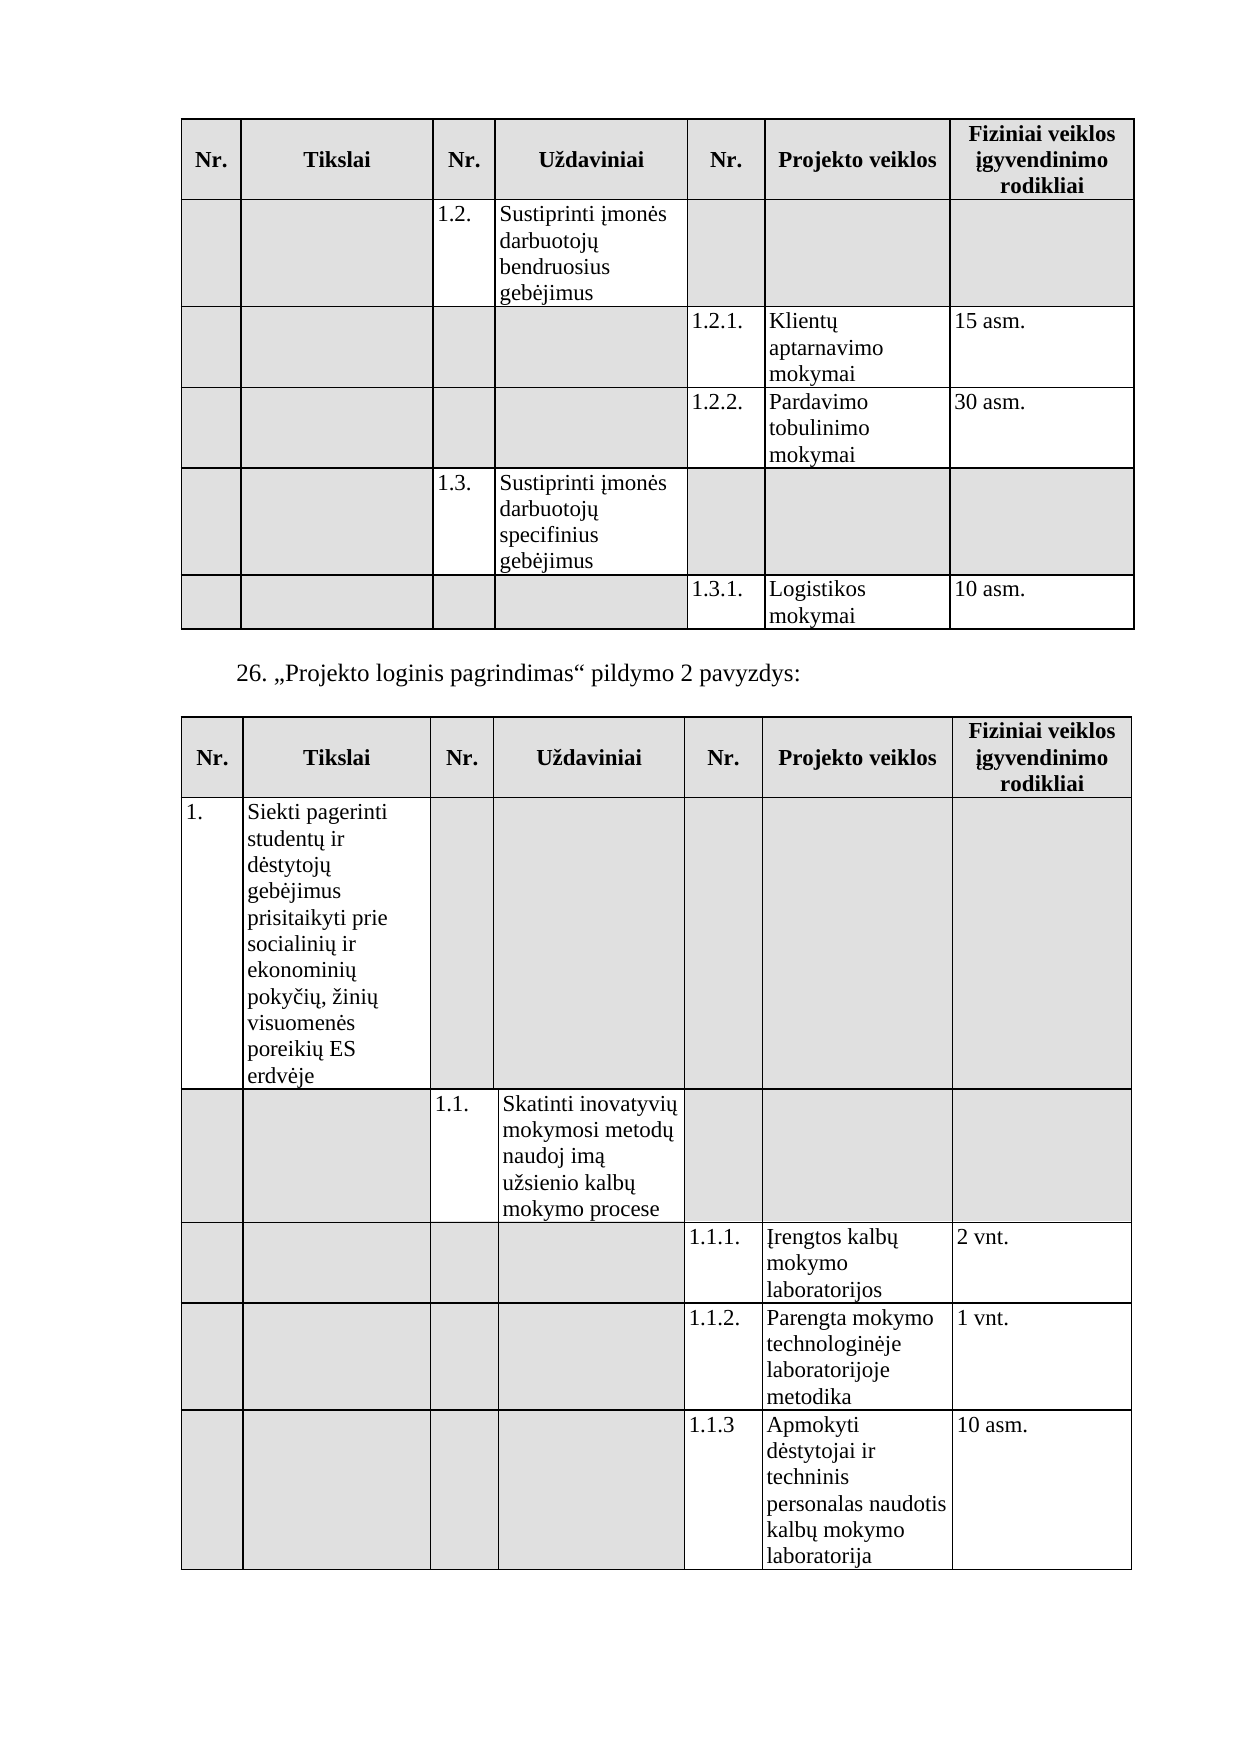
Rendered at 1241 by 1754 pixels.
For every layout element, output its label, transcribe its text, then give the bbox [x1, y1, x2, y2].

table_header Nr. [685, 718, 762, 797]
table_cell [244, 1090, 430, 1221]
table_cell [688, 469, 764, 574]
table_cell 1.1.3 [685, 1411, 762, 1569]
table_cell Sustiprinti įmonės darbuotojų specifinius gebėjimus [496, 469, 687, 574]
table_header Uždaviniai [494, 718, 684, 797]
table_header Projekto veiklos [763, 718, 952, 797]
table_cell [431, 1304, 498, 1409]
table_header Nr. [431, 718, 493, 797]
table_cell 15 asm. [951, 307, 1133, 386]
text 26. „Projekto loginis pagrindimas“ pildymo 2 pavyzdys: [177, 658, 1122, 687]
table_header Tikslai [242, 120, 432, 199]
table_cell 2 vnt. [953, 1223, 1131, 1302]
table_cell 1.3.1. [688, 576, 764, 628]
table_cell [182, 307, 240, 386]
table_cell [242, 576, 432, 628]
table_cell [182, 200, 240, 306]
table_cell Logistikos mokymai [766, 576, 949, 628]
table_header Fiziniai veiklos įgyvendinimo rodikliai [951, 120, 1133, 199]
table_cell 1 vnt. [953, 1304, 1131, 1409]
table_cell 1.2.2. [688, 388, 764, 467]
table_cell [182, 1223, 242, 1302]
table_cell [951, 200, 1133, 306]
table_cell [763, 1090, 952, 1221]
table_cell [953, 798, 1131, 1088]
table_cell [242, 307, 432, 386]
table_cell [434, 307, 494, 386]
table_cell 1. [182, 798, 242, 1088]
table_cell [496, 388, 687, 467]
table_cell [763, 798, 952, 1088]
table_header Tikslai [244, 718, 430, 797]
table_cell [688, 200, 764, 306]
table_cell [494, 798, 684, 1088]
table_header Nr. [688, 120, 764, 199]
table_cell [499, 1223, 684, 1302]
table_cell [242, 469, 432, 574]
table_cell Pardavimo tobulinimo mokymai [766, 388, 949, 467]
table_cell [766, 469, 949, 574]
table_cell [685, 798, 762, 1088]
table_cell Parengta mokymo technologinėje laboratorijoje metodika [763, 1304, 952, 1409]
table_cell 10 asm. [951, 576, 1133, 628]
table_cell 1.2.1. [688, 307, 764, 386]
table_cell Klientų aptarnavimo mokymai [766, 307, 949, 386]
table_header Nr. [434, 120, 494, 199]
table_cell [953, 1090, 1131, 1221]
table_cell [496, 576, 687, 628]
table_cell [499, 1304, 684, 1409]
table_cell [182, 469, 240, 574]
table_header Nr. [182, 120, 240, 199]
table_cell [182, 1090, 242, 1221]
table_cell 1.1.2. [685, 1304, 762, 1409]
table_header Fiziniai veiklos įgyvendinimo rodikliai [953, 718, 1131, 797]
table_cell [434, 388, 494, 467]
table_cell [685, 1090, 762, 1221]
table_cell 1.1. [431, 1090, 498, 1221]
table_cell [182, 1304, 242, 1409]
table_cell [182, 388, 240, 467]
table_cell 1.2. [434, 200, 494, 306]
table_cell [244, 1411, 430, 1569]
table_header Projekto veiklos [766, 120, 949, 199]
table_cell [242, 388, 432, 467]
table_cell [244, 1223, 430, 1302]
table_cell [431, 1411, 498, 1569]
table_header Nr. [182, 718, 242, 797]
table_cell [951, 469, 1133, 574]
table_cell [182, 576, 240, 628]
table_cell [431, 798, 493, 1088]
table_cell Sustiprinti įmonės darbuotojų bendruosius gebėjimus [496, 200, 687, 306]
table_cell 30 asm. [951, 388, 1133, 467]
table_cell [766, 200, 949, 306]
table_cell [499, 1411, 684, 1569]
table_cell Skatinti inovatyvių mokymosi metodų naudoj imą užsienio kalbų mokymo procese [499, 1090, 684, 1221]
table_cell [496, 307, 687, 386]
table_cell [434, 576, 494, 628]
table_cell [242, 200, 432, 306]
table_cell 1.3. [434, 469, 494, 574]
table_cell [244, 1304, 430, 1409]
table_cell [431, 1223, 498, 1302]
table_cell [182, 1411, 242, 1569]
table_cell 10 asm. [953, 1411, 1131, 1569]
table_cell 1.1.1. [685, 1223, 762, 1302]
table_cell Įrengtos kalbų mokymo laboratorijos [763, 1223, 952, 1302]
table_header Uždaviniai [496, 120, 687, 199]
table_cell Siekti pagerinti studentų ir dėstytojų gebėjimus prisitaikyti prie socialinių ir ekonominių pokyčių, žinių visuomenės poreikių ES erdvėje [244, 798, 430, 1088]
table_cell Apmokyti dėstytojai ir techninis personalas naudotis kalbų mokymo laboratorija [763, 1411, 952, 1569]
